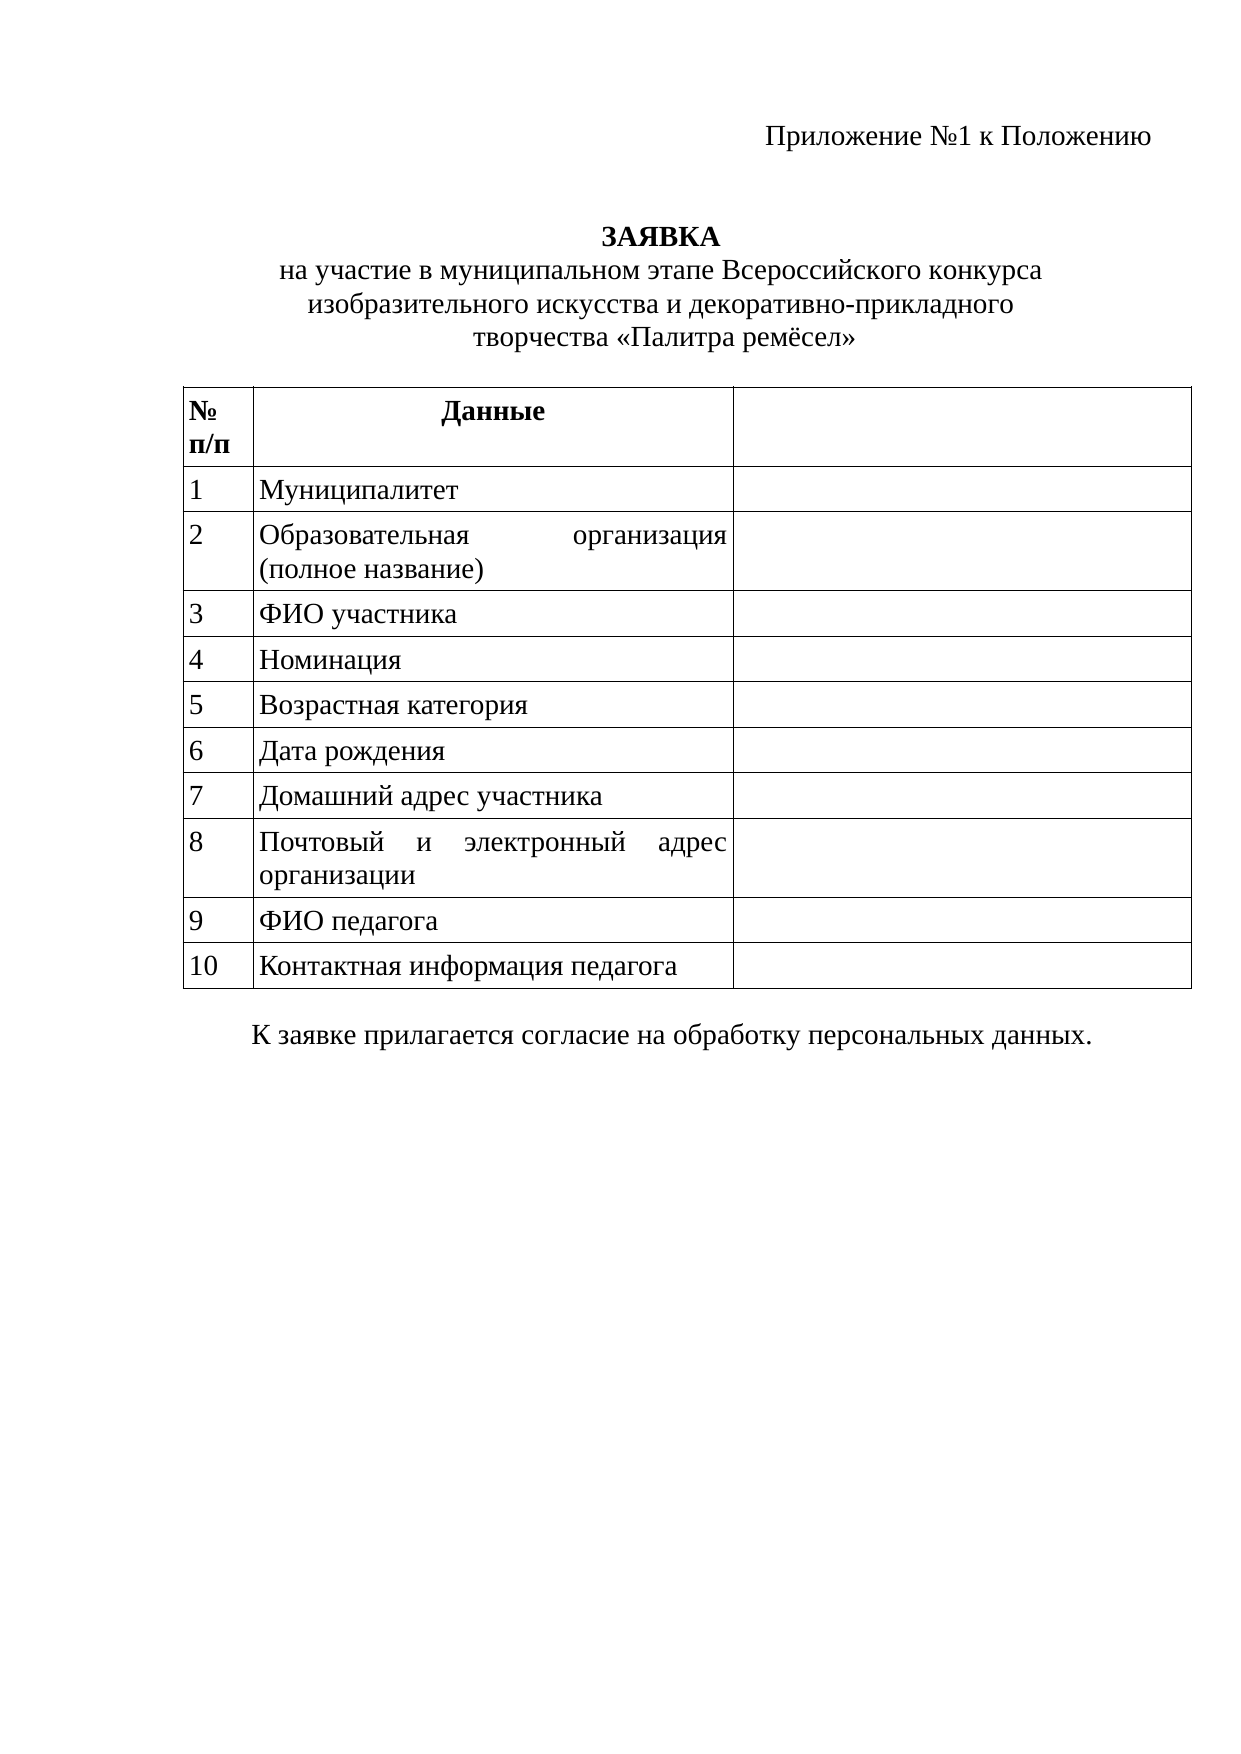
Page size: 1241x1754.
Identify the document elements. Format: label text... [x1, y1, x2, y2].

table_cell 7 [184, 773, 253, 818]
table_cell Номинация [254, 637, 733, 681]
table_cell [734, 819, 1191, 897]
table_cell ФИО педагога [254, 898, 733, 942]
table_cell [734, 467, 1191, 511]
text К заявке прилагается согласие на обработку персональных данных. [177, 1017, 1152, 1051]
table_cell Муниципалитет [254, 467, 733, 511]
table_cell 2 [184, 512, 253, 590]
table_cell [734, 728, 1191, 772]
table_cell Образовательная организация (полное название) [254, 512, 733, 590]
table_cell [734, 773, 1191, 818]
table_cell [734, 898, 1191, 942]
table_header № п/п [184, 388, 253, 466]
table_cell Домашний адрес участника [254, 773, 733, 818]
text Приложение №1 к Положению [177, 118, 1152, 152]
table_cell [734, 943, 1191, 988]
table_cell [734, 591, 1191, 636]
table_cell 3 [184, 591, 253, 636]
table_cell Контактная информация педагога [254, 943, 733, 988]
table_cell 9 [184, 898, 253, 942]
table_cell 6 [184, 728, 253, 772]
table_cell 1 [184, 467, 253, 511]
table_header Данные [254, 388, 733, 466]
text творчества «Палитра ремёсел» [177, 319, 1152, 353]
table_cell 5 [184, 682, 253, 727]
text ЗАЯВКА [177, 219, 1152, 252]
table_cell ФИО участника [254, 591, 733, 636]
text на участие в муниципальном этапе Всероссийского конкурса [177, 252, 1152, 286]
table_header [734, 388, 1191, 466]
table_cell 8 [184, 819, 253, 897]
table_cell 10 [184, 943, 253, 988]
table_cell Дата рождения [254, 728, 733, 772]
table_cell Почтовый и электронный адрес организации [254, 819, 733, 897]
table_cell Возрастная категория [254, 682, 733, 727]
text изобразительного искусства и декоративно-прикладного [177, 286, 1152, 319]
table_cell [734, 512, 1191, 590]
table_cell [734, 637, 1191, 681]
table_cell [734, 682, 1191, 727]
table_cell 4 [184, 637, 253, 681]
